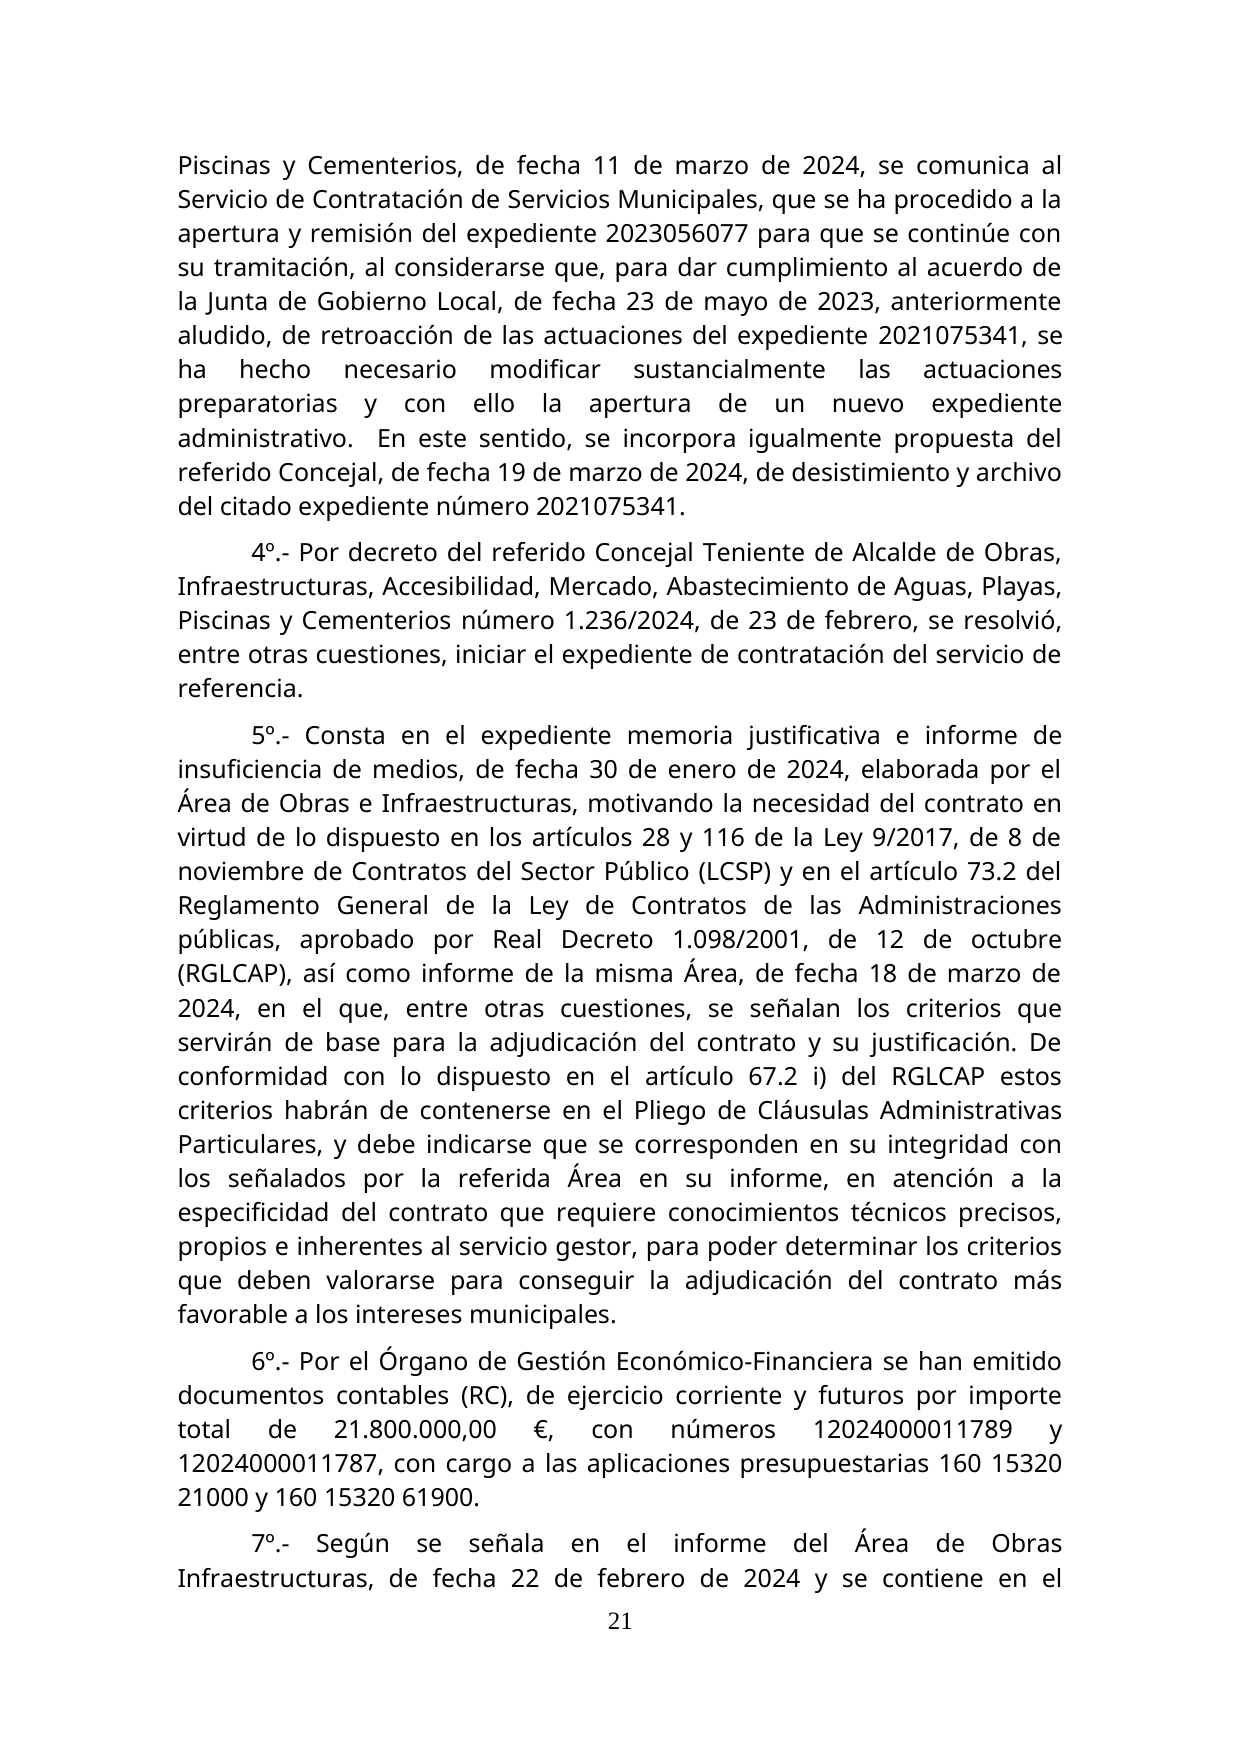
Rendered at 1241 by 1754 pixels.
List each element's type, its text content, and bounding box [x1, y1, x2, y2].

text 6º.- Por el Órgano de Gestión Económico-Financiera se han emitido documentos contables (RC), de ejercicio corriente y futuros por importe total de 21.800.000,00 €, con números 12024000011789 y 12024000011787, con cargo a las aplicaciones presupuestarias 160 15320 21000 y 160 15320 61900. [177, 1343, 1063, 1514]
text Piscinas y Cementerios, de fecha 11 de marzo de 2024, se comunica al Servicio de Contratación de Servicios Municipales, que se ha procedido a la apertura y remisión del expediente 2023056077 para que se continúe con su tramitación, al considerarse que, para dar cumplimiento al acuerdo de la Junta de Gobierno Local, de fecha 23 de mayo de 2023, anteriormente aludido, de retroacción de las actuaciones del expediente 2021075341, se ha hecho necesario modificar sustancialmente las actuaciones preparatorias y con ello la apertura de un nuevo expediente administrativo. En este sentido, se incorpora igualmente propuesta del referido Concejal, de fecha 19 de marzo de 2024, de desistimiento y archivo del citado expediente número 2021075341. [177, 148, 1063, 522]
text 4º.- Por decreto del referido Concejal Teniente de Alcalde de Obras, Infraestructuras, Accesibilidad, Mercado, Abastecimiento de Aguas, Playas, Piscinas y Cementerios número 1.236/2024, de 23 de febrero, se resolvió, entre otras cuestiones, iniciar el expediente de contratación del servicio de referencia. [177, 535, 1063, 705]
text 7º.- Según se señala en el informe del Área de Obras Infraestructuras, de fecha 22 de febrero de 2024 y se contiene en el [177, 1526, 1063, 1594]
text 5º.- Consta en el expediente memoria justificativa e informe de insuficiencia de medios, de fecha 30 de enero de 2024, elaborada por el Área de Obras e Infraestructuras, motivando la necesidad del contrato en virtud de lo dispuesto en los artículos 28 y 116 de la Ley 9/2017, de 8 de noviembre de Contratos del Sector Público (LCSP) y en el artículo 73.2 del Reglamento General de la Ley de Contratos de las Administraciones públicas, aprobado por Real Decreto 1.098/2001, de 12 de octubre (RGLCAP), así como informe de la misma Área, de fecha 18 de marzo de 2024, en el que, entre otras cuestiones, se señalan los criterios que servirán de base para la adjudicación del contrato y su justificación. De conformidad con lo dispuesto en el artículo 67.2 i) del RGLCAP estos criterios habrán de contenerse en el Pliego de Cláusulas Administrativas Particulares, y debe indicarse que se corresponden en su integridad con los señalados por la referida Área en su informe, en atención a la especificidad del contrato que requiere conocimientos técnicos precisos, propios e inherentes al servicio gestor, para poder determinar los criterios que deben valorarse para conseguir la adjudicación del contrato más favorable a los intereses municipales. [177, 718, 1063, 1331]
